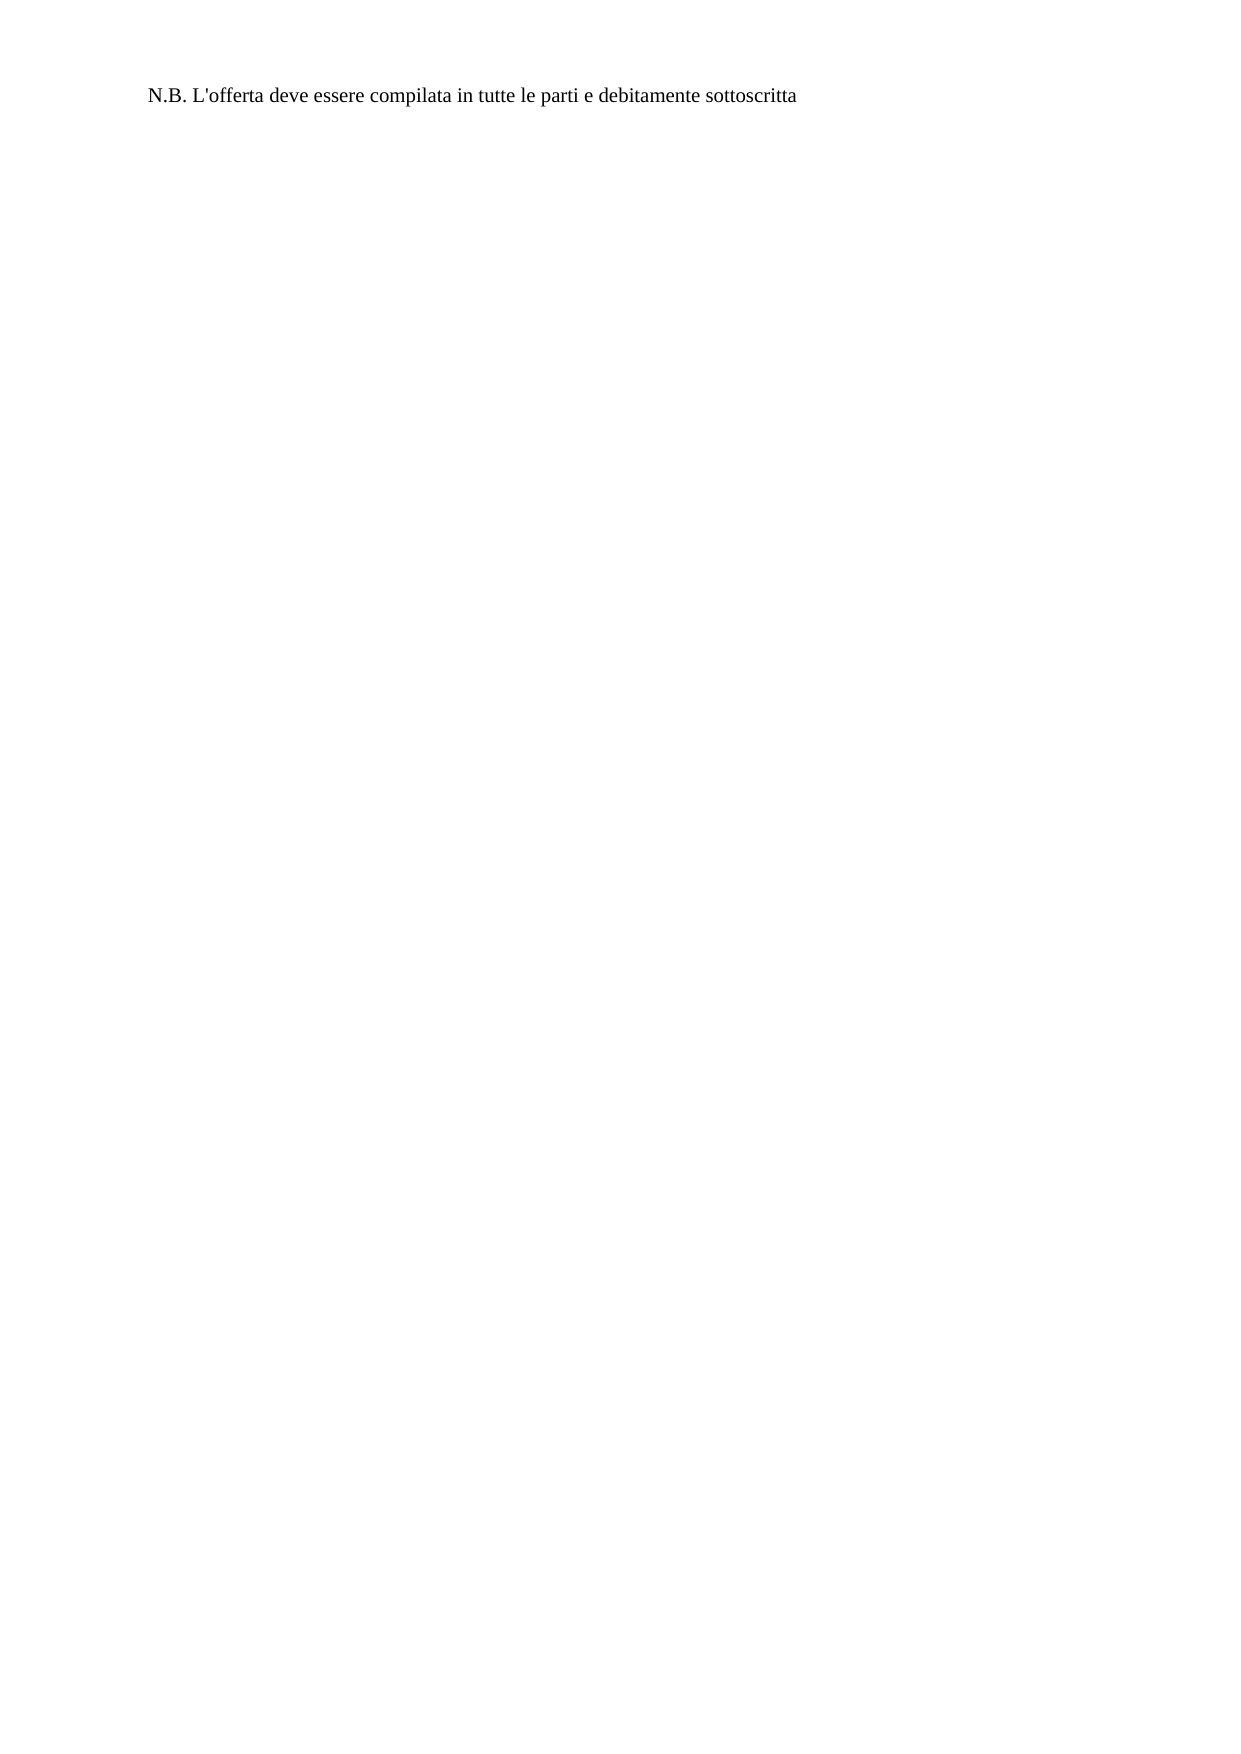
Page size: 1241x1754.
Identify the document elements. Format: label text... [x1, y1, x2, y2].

text N.B. L'offerta deve essere compilata in tutte le parti e debitamente sottoscritta [148, 83, 1063, 107]
